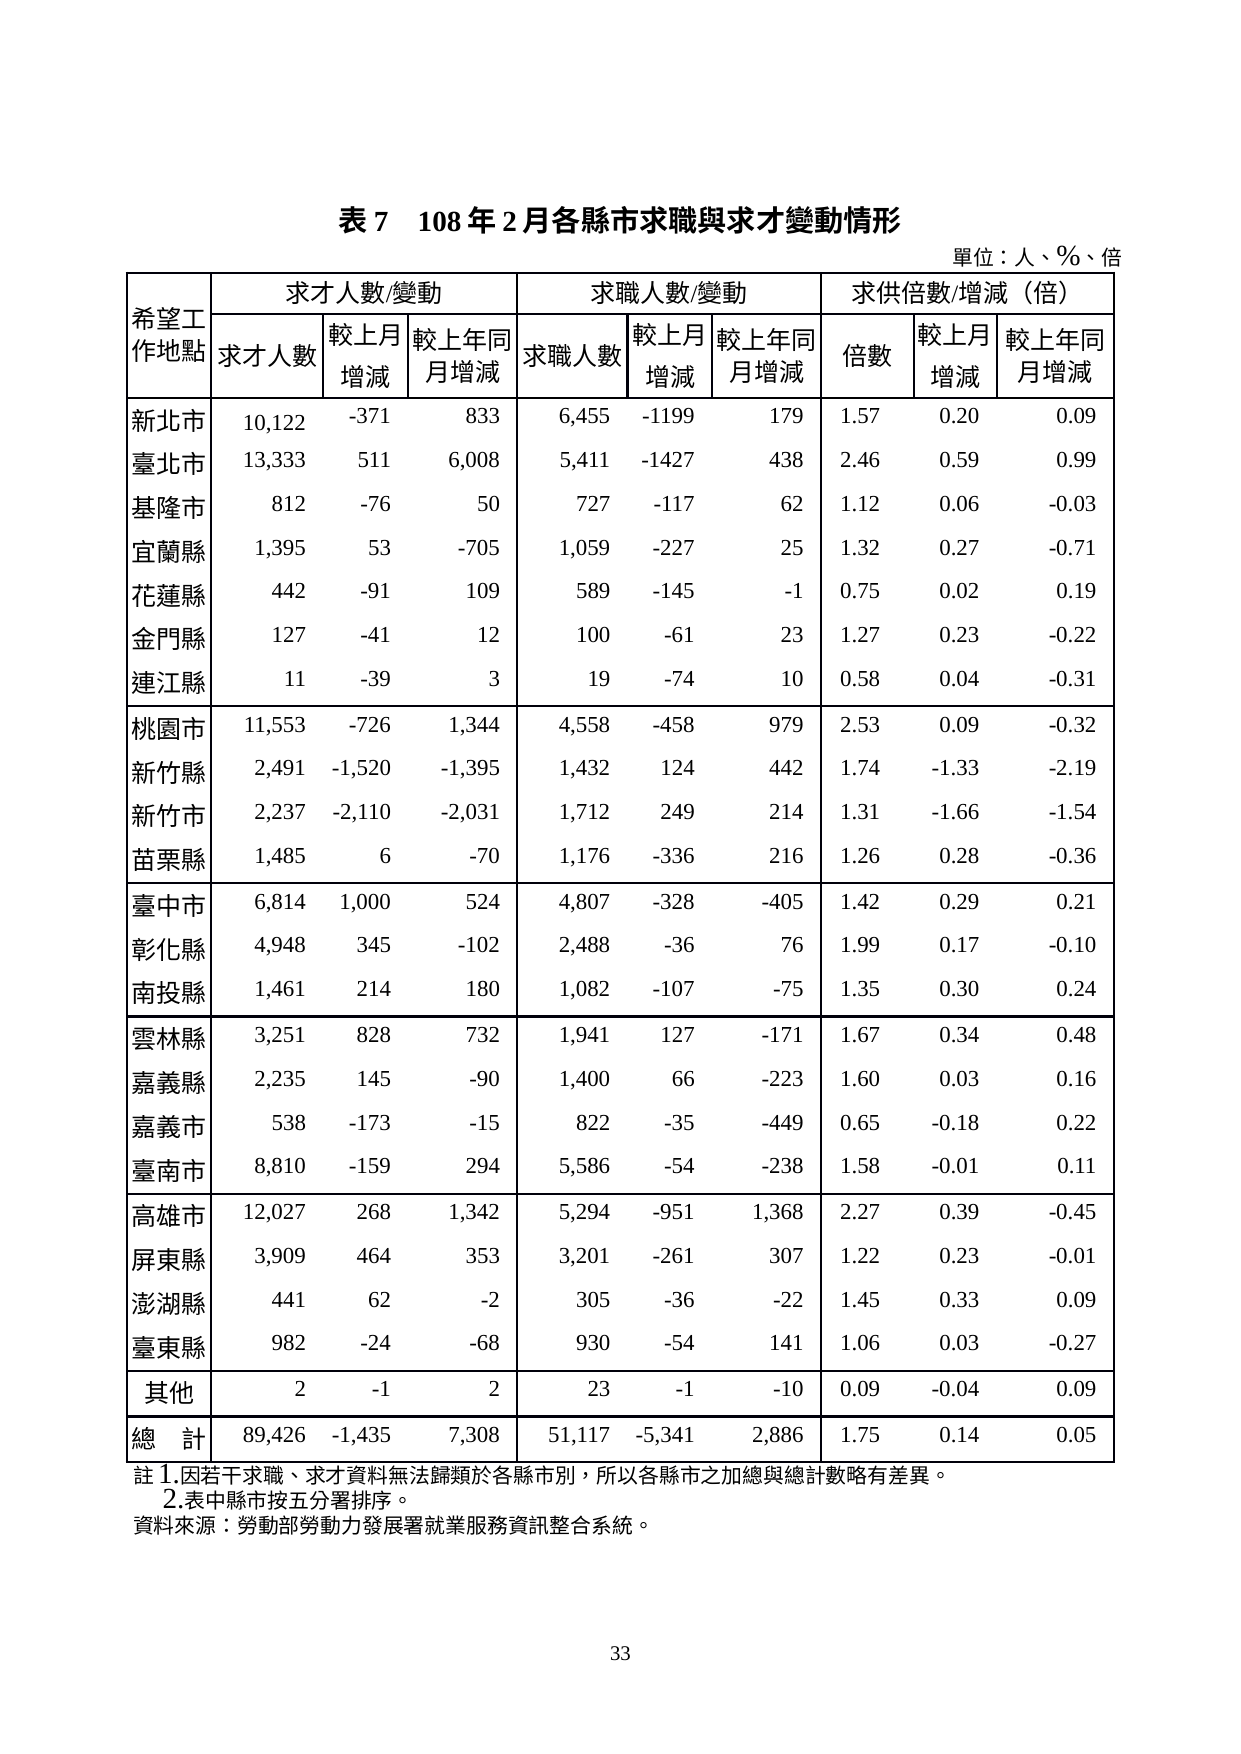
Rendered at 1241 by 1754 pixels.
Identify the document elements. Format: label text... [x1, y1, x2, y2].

table_cell -36 [628, 1282, 712, 1326]
table_cell 1.26 [822, 838, 914, 882]
table_cell -1,395 [408, 751, 516, 794]
table_header 求供倍數/增減（倍） [822, 274, 1113, 313]
table_cell 25 [712, 530, 820, 574]
table_cell -1 [712, 574, 820, 617]
table_cell -1199 [628, 399, 712, 442]
table_cell 89,426 [212, 1418, 323, 1461]
table_cell 345 [323, 928, 408, 972]
table_cell 4,807 [518, 884, 627, 928]
table_cell -0.03 [997, 486, 1113, 530]
table_header 希望工作地點 [128, 274, 210, 397]
table_cell 0.04 [914, 661, 997, 705]
table_cell -76 [323, 486, 408, 530]
table_cell 5,411 [518, 443, 627, 486]
table_cell -2,031 [408, 795, 516, 838]
table_cell 連江縣 [128, 661, 210, 705]
table_cell 0.17 [914, 928, 997, 972]
table_cell 0.58 [822, 661, 914, 705]
table_cell 2.46 [822, 443, 914, 486]
table_cell 10 [712, 661, 820, 705]
table_cell 0.23 [914, 618, 997, 661]
table_cell 苗栗縣 [128, 838, 210, 882]
table_cell 較上年同月增減 [409, 315, 516, 397]
table_cell -1 [628, 1372, 712, 1415]
table_cell 0.22 [997, 1105, 1113, 1149]
table_cell 南投縣 [128, 972, 210, 1015]
table_cell 0.24 [997, 972, 1113, 1015]
table_cell -0.31 [997, 661, 1113, 705]
table_cell 3,201 [518, 1238, 627, 1282]
table_cell -1,520 [323, 751, 408, 794]
table_cell 6,008 [408, 443, 516, 486]
table_cell 511 [323, 443, 408, 486]
table_cell 嘉義縣 [128, 1061, 210, 1105]
table_cell 1,712 [518, 795, 627, 838]
table_cell 3 [408, 661, 516, 705]
table_cell 4,558 [518, 707, 627, 751]
table_cell 11 [212, 661, 323, 705]
table_cell -0.36 [997, 838, 1113, 882]
table_cell 2.27 [822, 1195, 914, 1238]
table_cell -726 [323, 707, 408, 751]
table_cell 1,485 [212, 838, 323, 882]
table_cell 3,251 [212, 1018, 323, 1061]
table_cell 1.42 [822, 884, 914, 928]
table_cell 0.09 [914, 707, 997, 751]
table_cell 812 [212, 486, 323, 530]
table_cell 438 [712, 443, 820, 486]
table_cell 0.03 [914, 1326, 997, 1369]
table_cell 353 [408, 1238, 516, 1282]
table_cell -91 [323, 574, 408, 617]
table_cell 新北市 [128, 399, 210, 442]
table_cell -261 [628, 1238, 712, 1282]
table_cell 0.99 [997, 443, 1113, 486]
table_cell 982 [212, 1326, 323, 1369]
table_cell 1,344 [408, 707, 516, 751]
table_cell 0.27 [914, 530, 997, 574]
table_cell 5,586 [518, 1149, 627, 1192]
table_cell -0.01 [914, 1149, 997, 1192]
table_cell 109 [408, 574, 516, 617]
table_cell 23 [712, 618, 820, 661]
table_cell -159 [323, 1149, 408, 1192]
table_cell 0.59 [914, 443, 997, 486]
table_cell 66 [628, 1061, 712, 1105]
table_cell 1.74 [822, 751, 914, 794]
table_cell -0.10 [997, 928, 1113, 972]
table_cell 1,082 [518, 972, 627, 1015]
table_cell -5,341 [628, 1418, 712, 1461]
table_cell 0.65 [822, 1105, 914, 1149]
table_cell -171 [712, 1018, 820, 1061]
table_cell 較上年同月增減 [998, 315, 1113, 397]
table_cell -10 [712, 1372, 820, 1415]
table_cell 0.16 [997, 1061, 1113, 1105]
table_cell 828 [323, 1018, 408, 1061]
table_cell 2,886 [712, 1418, 820, 1461]
table_cell 7,308 [408, 1418, 516, 1461]
table_cell 127 [212, 618, 323, 661]
table_cell 0.03 [914, 1061, 997, 1105]
table_cell 2,488 [518, 928, 627, 972]
table_cell 979 [712, 707, 820, 751]
table_cell -0.32 [997, 707, 1113, 751]
table_cell 新竹市 [128, 795, 210, 838]
table_cell 求職人數 [518, 315, 626, 397]
table_cell 0.06 [914, 486, 997, 530]
table_cell 1.06 [822, 1326, 914, 1369]
table_cell 1,395 [212, 530, 323, 574]
table_cell 822 [518, 1105, 627, 1149]
table_cell -1.66 [914, 795, 997, 838]
table_cell 0.75 [822, 574, 914, 617]
table_cell -1427 [628, 443, 712, 486]
table_cell 較上月 [915, 315, 996, 355]
table_cell 0.09 [997, 399, 1113, 442]
table_cell 249 [628, 795, 712, 838]
table_cell 臺北市 [128, 443, 210, 486]
table_cell 100 [518, 618, 627, 661]
table_cell 宜蘭縣 [128, 530, 210, 574]
table_cell 花蓮縣 [128, 574, 210, 617]
table_cell -41 [323, 618, 408, 661]
table_cell 臺中市 [128, 884, 210, 928]
table_cell -145 [628, 574, 712, 617]
table_cell -2 [408, 1282, 516, 1326]
table_cell 76 [712, 928, 820, 972]
table_cell -405 [712, 884, 820, 928]
table_cell 50 [408, 486, 516, 530]
table_cell -458 [628, 707, 712, 751]
table_cell 臺南市 [128, 1149, 210, 1192]
table_cell 1.67 [822, 1018, 914, 1061]
table_header 求職人數/變動 [518, 274, 820, 313]
table_cell 6,455 [518, 399, 627, 442]
table_cell 0.19 [997, 574, 1113, 617]
table_cell -22 [712, 1282, 820, 1326]
text 單位：人、%、倍 [177, 238, 1122, 272]
table_cell 2 [408, 1372, 516, 1415]
table_cell -705 [408, 530, 516, 574]
table_cell 12 [408, 618, 516, 661]
table_cell 1.57 [822, 399, 914, 442]
table_cell -75 [712, 972, 820, 1015]
text 2.表中縣市按五分署排序。 [162, 1488, 1063, 1513]
table_cell -107 [628, 972, 712, 1015]
table_cell 桃園市 [128, 707, 210, 751]
table_cell 其他 [128, 1372, 210, 1415]
table_cell 0.30 [914, 972, 997, 1015]
table_cell 727 [518, 486, 627, 530]
table_cell 2.53 [822, 707, 914, 751]
table_cell 2 [212, 1372, 323, 1415]
table_cell 1.75 [822, 1418, 914, 1461]
table_cell 538 [212, 1105, 323, 1149]
table_cell -24 [323, 1326, 408, 1369]
table_cell 8,810 [212, 1149, 323, 1192]
text 註1.因若干求職、求才資料無法歸類於各縣市別，所以各縣市之加總與總計數略有差異。 [133, 1463, 1063, 1488]
table_cell 0.33 [914, 1282, 997, 1326]
table_cell -15 [408, 1105, 516, 1149]
table_cell 金門縣 [128, 618, 210, 661]
table_cell 較上月 [324, 315, 407, 355]
table_cell 0.21 [997, 884, 1113, 928]
table_cell -0.18 [914, 1105, 997, 1149]
table_cell 464 [323, 1238, 408, 1282]
table_cell 214 [712, 795, 820, 838]
table_cell 268 [323, 1195, 408, 1238]
table_cell 441 [212, 1282, 323, 1326]
table_cell -0.04 [914, 1372, 997, 1415]
table_cell 1.32 [822, 530, 914, 574]
table_cell 較上年同月增減 [713, 315, 820, 397]
table_cell 1,941 [518, 1018, 627, 1061]
table_cell 2,491 [212, 751, 323, 794]
table_cell 2,235 [212, 1061, 323, 1105]
table_cell 基隆市 [128, 486, 210, 530]
table_cell 1,342 [408, 1195, 516, 1238]
table_cell 0.34 [914, 1018, 997, 1061]
table_cell 307 [712, 1238, 820, 1282]
table_header 求才人數/變動 [212, 274, 516, 313]
table_cell 0.09 [997, 1372, 1113, 1415]
table_cell 0.09 [822, 1372, 914, 1415]
table_cell -0.22 [997, 618, 1113, 661]
table_cell 1,400 [518, 1061, 627, 1105]
table_cell 臺東縣 [128, 1326, 210, 1369]
table_cell 0.05 [997, 1418, 1113, 1461]
table_cell 總 計 [128, 1418, 210, 1461]
text 資料來源：勞動部勞動力發展署就業服務資訊整合系統。 [133, 1513, 1063, 1538]
table_cell 1.58 [822, 1149, 914, 1192]
table_cell -0.45 [997, 1195, 1113, 1238]
table_cell 3,909 [212, 1238, 323, 1282]
table_cell -54 [628, 1149, 712, 1192]
table_cell 5,294 [518, 1195, 627, 1238]
table_cell -1.33 [914, 751, 997, 794]
table_cell 10,122 [212, 399, 323, 442]
table_cell -371 [323, 399, 408, 442]
table_cell 1.12 [822, 486, 914, 530]
table_cell 12,027 [212, 1195, 323, 1238]
table_cell 13,333 [212, 443, 323, 486]
table_cell -2.19 [997, 751, 1113, 794]
table_cell -70 [408, 838, 516, 882]
table_cell 1,432 [518, 751, 627, 794]
table_cell -61 [628, 618, 712, 661]
table_cell -0.27 [997, 1326, 1113, 1369]
table_cell -449 [712, 1105, 820, 1149]
table_cell 1,461 [212, 972, 323, 1015]
table_cell 屏東縣 [128, 1238, 210, 1282]
table_cell -173 [323, 1105, 408, 1149]
table_cell -0.71 [997, 530, 1113, 574]
table_cell -102 [408, 928, 516, 972]
table_cell 0.39 [914, 1195, 997, 1238]
table_cell 442 [712, 751, 820, 794]
table_cell 141 [712, 1326, 820, 1369]
table_cell -238 [712, 1149, 820, 1192]
table_cell 0.29 [914, 884, 997, 928]
table_cell 145 [323, 1061, 408, 1105]
table_cell 124 [628, 751, 712, 794]
table_cell 62 [712, 486, 820, 530]
table_cell 127 [628, 1018, 712, 1061]
table_cell 1.45 [822, 1282, 914, 1326]
table_cell 1.31 [822, 795, 914, 838]
table_cell 180 [408, 972, 516, 1015]
table_cell 0.28 [914, 838, 997, 882]
table_cell 0.02 [914, 574, 997, 617]
table_cell 23 [518, 1372, 627, 1415]
table_cell 較上月 [629, 315, 711, 355]
table_cell 0.48 [997, 1018, 1113, 1061]
table_cell 0.09 [997, 1282, 1113, 1326]
table_cell 294 [408, 1149, 516, 1192]
table_cell 589 [518, 574, 627, 617]
table_cell 6,814 [212, 884, 323, 928]
table_cell -336 [628, 838, 712, 882]
table_cell 1,000 [323, 884, 408, 928]
table_cell 179 [712, 399, 820, 442]
table_cell 1.35 [822, 972, 914, 1015]
table_cell -54 [628, 1326, 712, 1369]
table_cell 高雄市 [128, 1195, 210, 1238]
table_cell 彰化縣 [128, 928, 210, 972]
table_cell 62 [323, 1282, 408, 1326]
table_cell 嘉義市 [128, 1105, 210, 1149]
table_cell 1.22 [822, 1238, 914, 1282]
table_cell -74 [628, 661, 712, 705]
table_cell 0.20 [914, 399, 997, 442]
table_cell -0.01 [997, 1238, 1113, 1282]
table_cell 4,948 [212, 928, 323, 972]
table_cell -951 [628, 1195, 712, 1238]
table_cell 0.14 [914, 1418, 997, 1461]
table_cell 833 [408, 399, 516, 442]
table_cell -227 [628, 530, 712, 574]
table_cell -35 [628, 1105, 712, 1149]
table_cell -2,110 [323, 795, 408, 838]
table_cell 732 [408, 1018, 516, 1061]
table_cell 216 [712, 838, 820, 882]
table_cell -36 [628, 928, 712, 972]
table_cell 增減 [915, 355, 996, 397]
table_cell 0.23 [914, 1238, 997, 1282]
table_cell 11,553 [212, 707, 323, 751]
table_cell 51,117 [518, 1418, 627, 1461]
table_cell -117 [628, 486, 712, 530]
table_cell 53 [323, 530, 408, 574]
table_cell 930 [518, 1326, 627, 1369]
table_cell -1,435 [323, 1418, 408, 1461]
table_cell -90 [408, 1061, 516, 1105]
table_cell -1 [323, 1372, 408, 1415]
table_cell 6 [323, 838, 408, 882]
table_cell 雲林縣 [128, 1018, 210, 1061]
table_cell -68 [408, 1326, 516, 1369]
table_cell 1.99 [822, 928, 914, 972]
table_cell 1.60 [822, 1061, 914, 1105]
table_cell 1,176 [518, 838, 627, 882]
table_cell 19 [518, 661, 627, 705]
table_cell 澎湖縣 [128, 1282, 210, 1326]
table_cell 305 [518, 1282, 627, 1326]
text 表7 108年2月各縣市求職與求才變動情形 [177, 207, 1063, 238]
table_cell 1.27 [822, 618, 914, 661]
table_cell 增減 [324, 355, 407, 397]
table_cell 524 [408, 884, 516, 928]
table_cell -39 [323, 661, 408, 705]
table_cell -223 [712, 1061, 820, 1105]
table_cell 1,059 [518, 530, 627, 574]
table_cell -328 [628, 884, 712, 928]
table_cell 增減 [629, 355, 711, 397]
table_cell 214 [323, 972, 408, 1015]
table_cell 2,237 [212, 795, 323, 838]
table_cell 倍數 [822, 315, 913, 397]
table_cell 0.11 [997, 1149, 1113, 1192]
table_cell -1.54 [997, 795, 1113, 838]
table_cell 1,368 [712, 1195, 820, 1238]
table_cell 求才人數 [212, 315, 322, 397]
table_cell 新竹縣 [128, 751, 210, 794]
table_cell 442 [212, 574, 323, 617]
